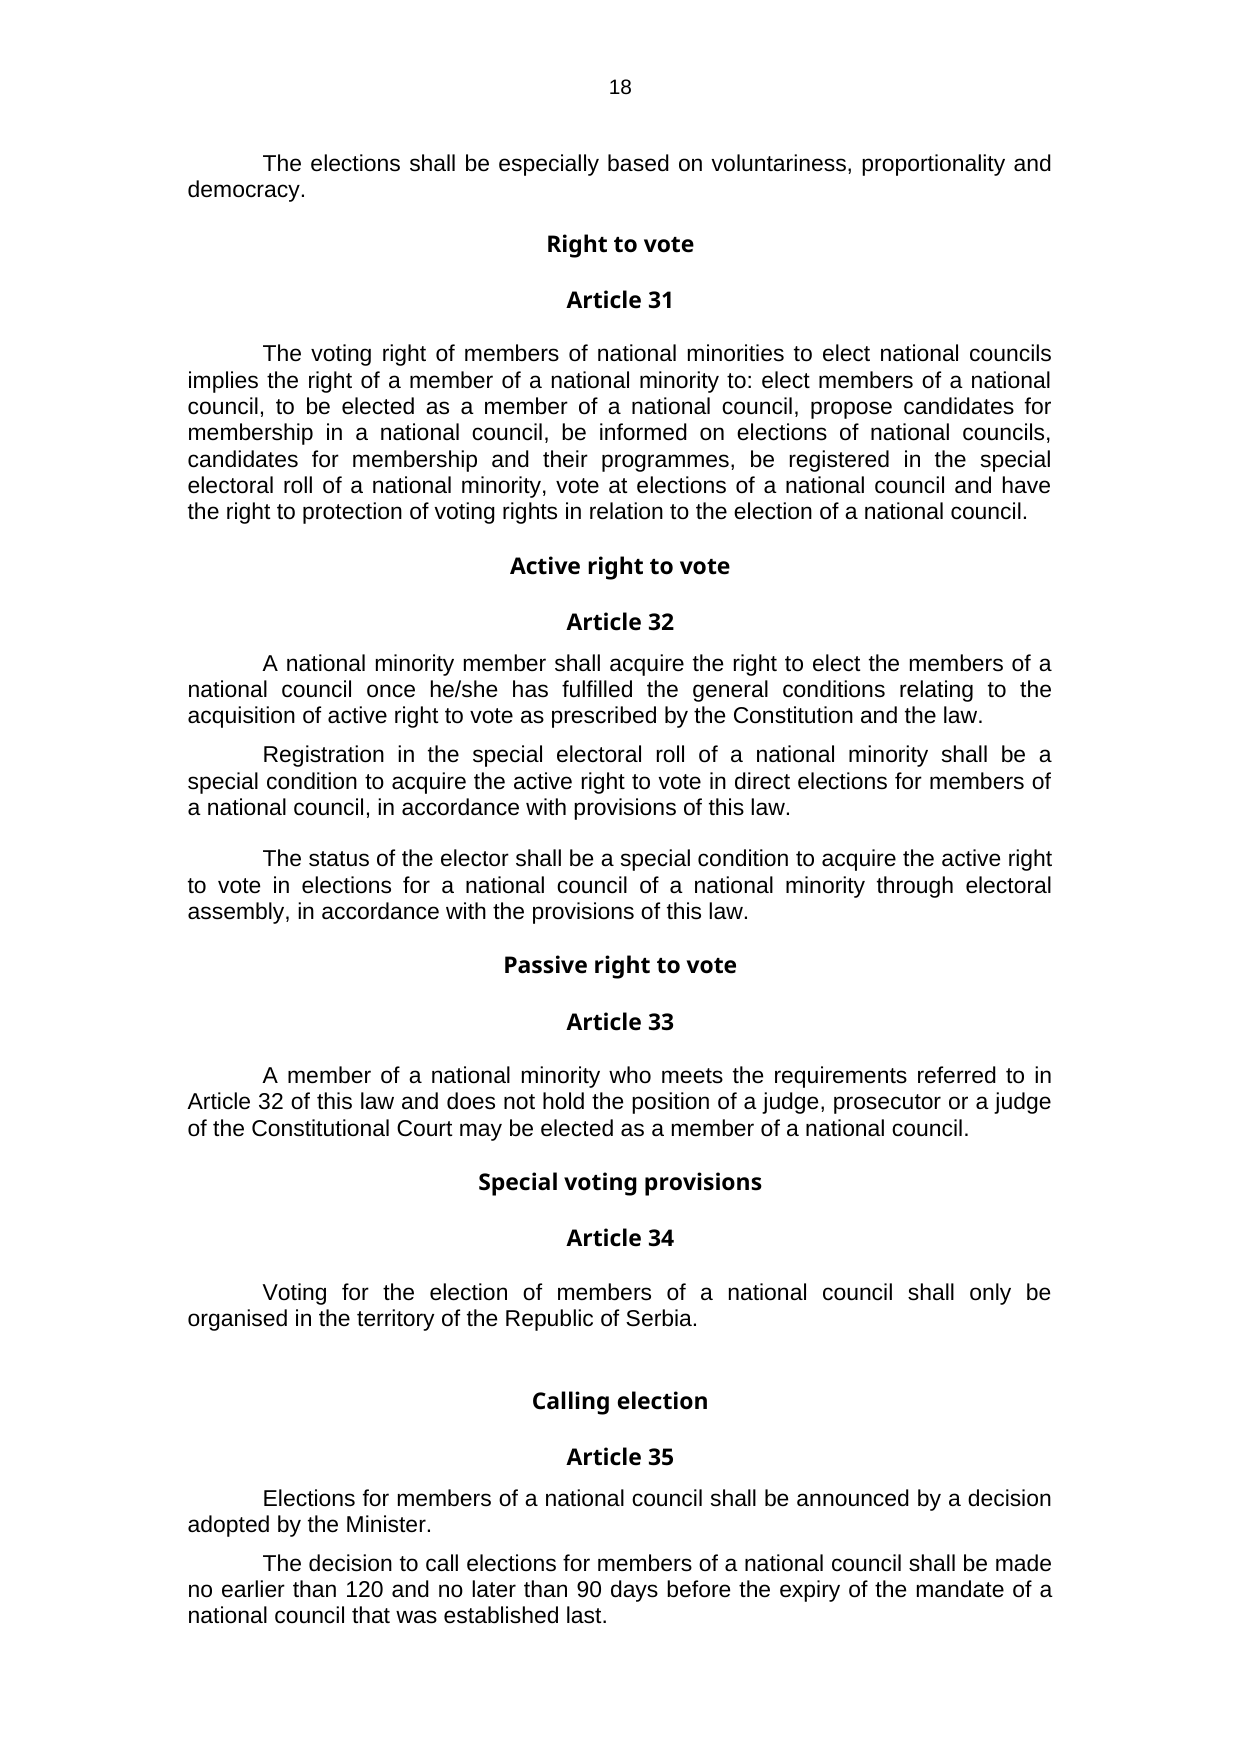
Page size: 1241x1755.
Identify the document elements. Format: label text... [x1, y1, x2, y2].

text The elections shall be especially based on voluntariness, proportionality and democracy. [187, 150, 1053, 203]
text Passive right to vote [262, 949, 978, 981]
text Active right to vote [262, 550, 978, 581]
text Article 34 [262, 1222, 978, 1253]
text A member of a national minority who meets the requirements referred to in Article 32 of this law and does not hold the position of a judge, prosecutor or a judge of the Constitutional Court may be elected as a member of a national council. [187, 1062, 1053, 1141]
text Article 31 [262, 284, 978, 315]
text Special voting provisions [262, 1166, 978, 1197]
text The voting right of members of national minorities to elect national councils implies the right of a member of a national minority to: elect members of a national council, to be elected as a member of a national council, propose candidates for membership in a national council, be informed on elections of national councils, candidates for membership and their programmes, be registered in the special electoral roll of a national minority, vote at elections of a national council and have the right to protection of voting rights in relation to the election of a national council. [187, 340, 1053, 525]
text Elections for members of a national council shall be announced by a decision adopted by the Minister. [187, 1484, 1053, 1537]
text Voting for the election of members of a national council shall only be organised in the territory of the Republic of Serbia. [187, 1278, 1053, 1331]
text Article 32 [262, 606, 978, 637]
text Article 35 [262, 1441, 978, 1472]
text Article 33 [262, 1006, 978, 1037]
text The status of the elector shall be a special condition to acquire the active right to vote in elections for a national council of a national minority through electoral assembly, in accordance with the provisions of this law. [187, 845, 1053, 924]
text Right to vote [262, 228, 978, 259]
text Registration in the special electoral roll of a national minority shall be a special condition to acquire the active right to vote in direct elections for members of a national council, in accordance with provisions of this law. [187, 741, 1053, 820]
text Calling election [262, 1384, 978, 1416]
text A national minority member shall acquire the right to elect the members of a national council once he/she has fulfilled the general conditions relating to the acquisition of active right to vote as prescribed by the Constitution and the law. [187, 650, 1053, 729]
text The decision to call elections for members of a national council shall be made no earlier than 120 and no later than 90 days before the expiry of the mandate of a national council that was established last. [187, 1550, 1053, 1629]
